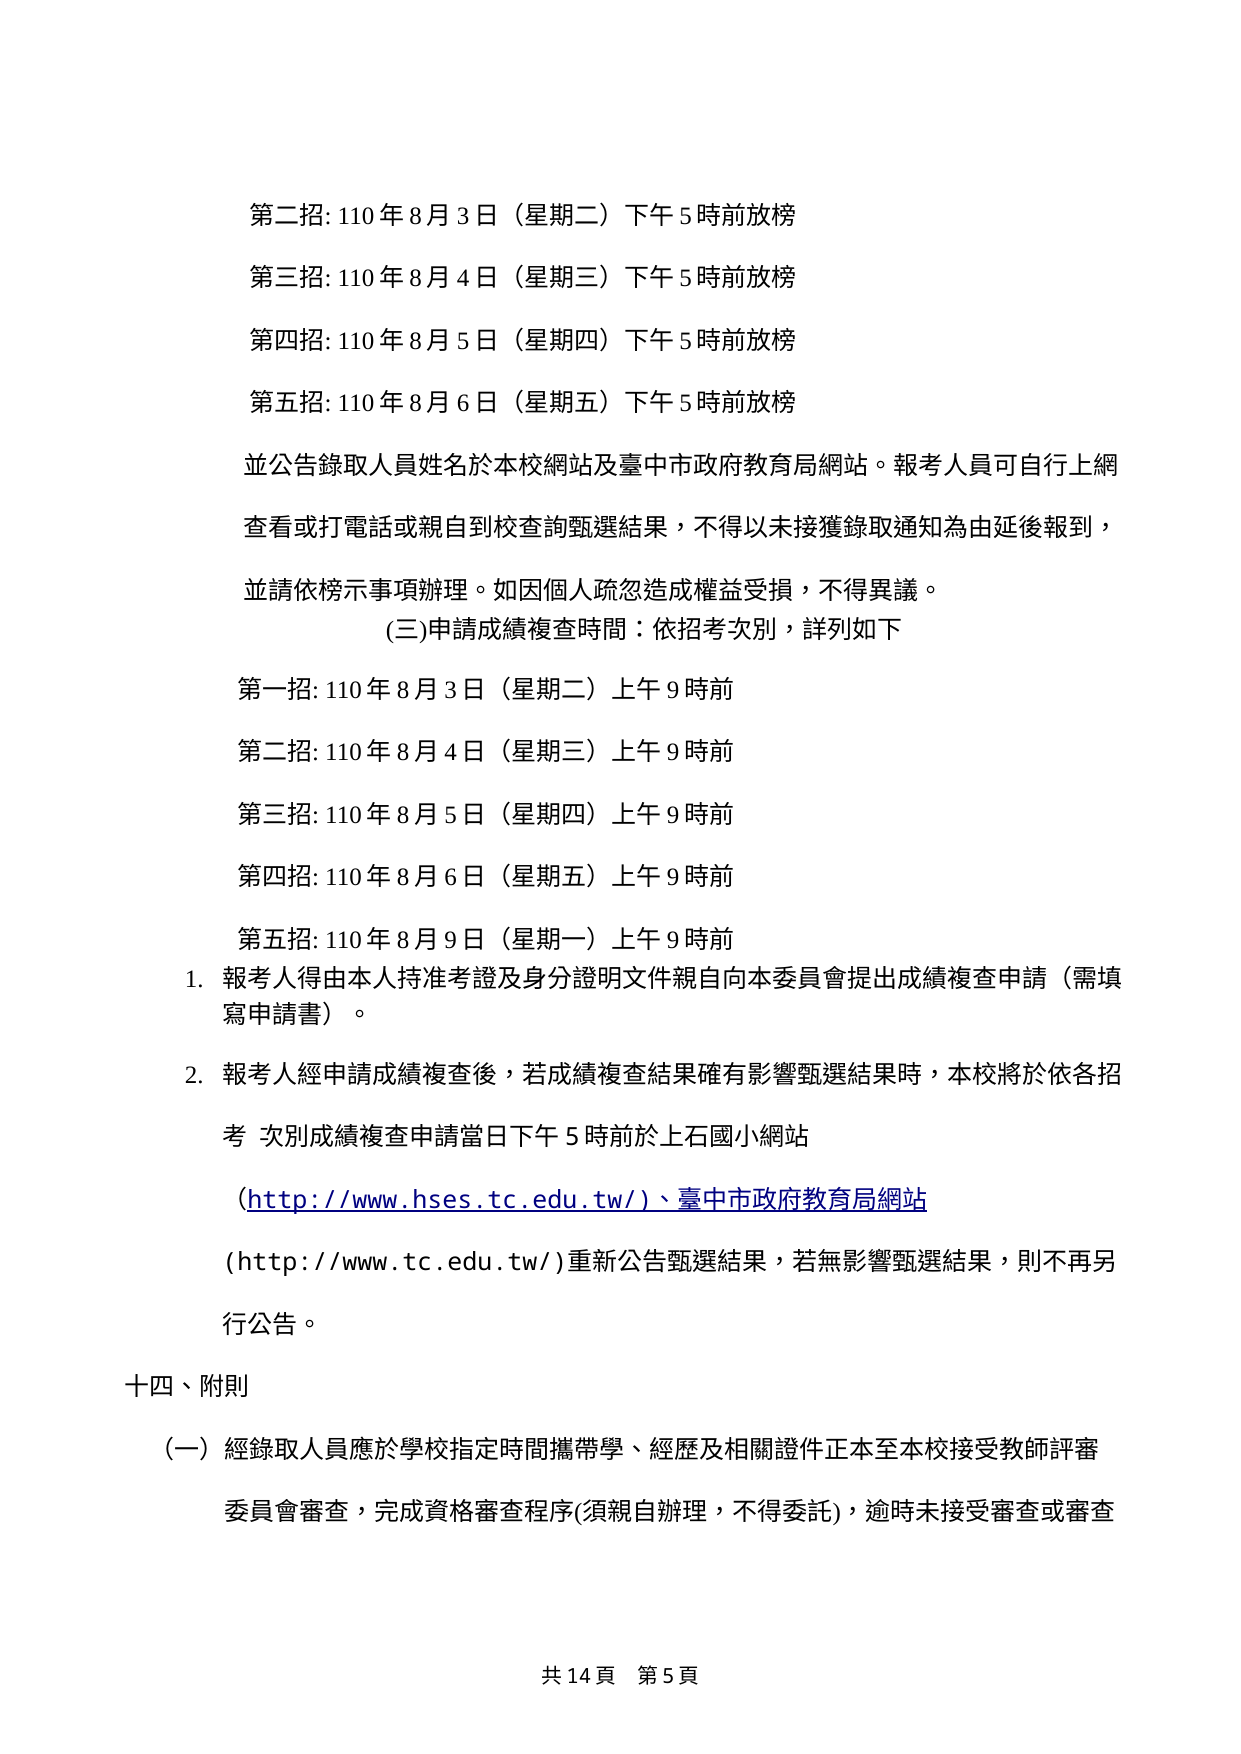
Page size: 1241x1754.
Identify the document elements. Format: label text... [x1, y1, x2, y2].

text 第二招: 110年8月3日（星期二）下午5時前放榜 [243, 172, 1122, 234]
text 第五招: 110年8月9日（星期一）上午9時前 [118, 896, 1122, 958]
text 十四、附則 [118, 1343, 1122, 1406]
list 報考人經申請成績複查後，若成績複查結果確有影響甄選結果時，本校將於依各招考 次別成績複查申請當日下午5時前於上石國小網站（http://www.hses.tc.edu.tw/)、臺中市政府教育局網站 (http://www.tc.edu.tw/)重新公告甄選結果，若無影響甄選結果，則不再另行公告。 [184, 1031, 1122, 1343]
text 並公告錄取人員姓名於本校網站及臺中市政府教育局網站。報考人員可自行上網查看或打電話或親自到校查詢甄選結果，不得以未接獲錄取通知為由延後報到，並請依榜示事項辦理。如因個人疏忽造成權益受損，不得異議。 [243, 422, 1122, 609]
text 第四招: 110年8月5日（星期四）下午5時前放榜 [243, 297, 1122, 359]
text 第五招: 110年8月6日（星期五）下午5時前放榜 [243, 359, 1122, 422]
text 第四招: 110年8月6日（星期五）上午9時前 [118, 833, 1122, 896]
text 第三招: 110年8月5日（星期四）上午9時前 [118, 771, 1122, 833]
text 第二招: 110年8月4日（星期三）上午9時前 [118, 708, 1122, 771]
text 第一招: 110年8月3日（星期二）上午9時前 [118, 646, 1122, 708]
text (三)申請成績複查時間：依招考次別，詳列如下 [296, 609, 1122, 646]
text （一）經錄取人員應於學校指定時間攜帶學、經歷及相關證件正本至本校接受教師評審委員會審查，完成資格審查程序(須親自辦理，不得委託)，逾時未接受審查或審查 [149, 1406, 1122, 1531]
text 第三招: 110年8月4日（星期三）下午5時前放榜 [243, 234, 1122, 297]
list 報考人得由本人持准考證及身分證明文件親自向本委員會提出成績複查申請（需填寫申請書）。 [184, 958, 1122, 1031]
